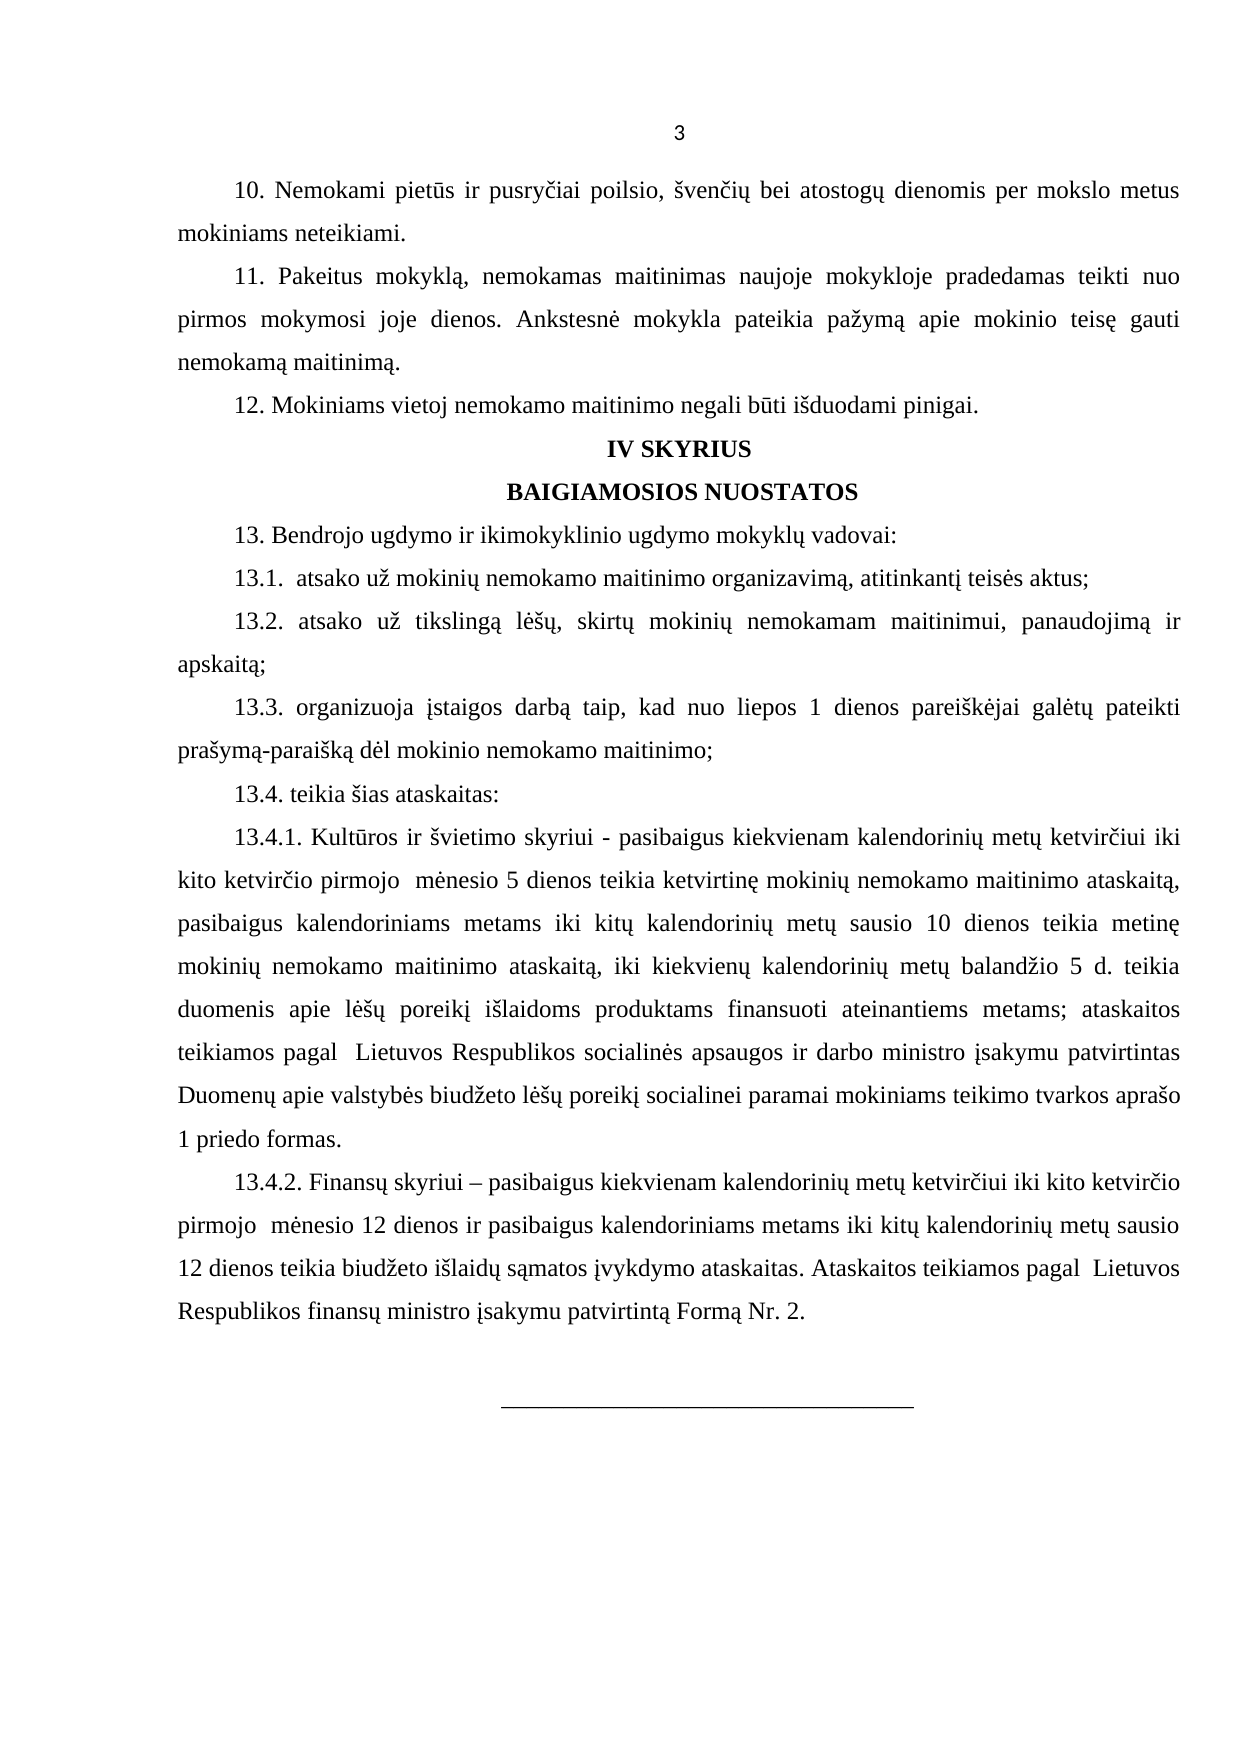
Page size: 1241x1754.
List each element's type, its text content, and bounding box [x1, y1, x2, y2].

text IV SKYRIUS [177, 434, 1181, 462]
text 13.3. organizuoja įstaigos darbą taip, kad nuo liepos 1 dienos pareiškėjai galėtų pateikti prašymą-paraišką dėl mokinio nemokamo maitinimo; [177, 692, 1181, 764]
text _________________________________ [177, 1382, 1181, 1411]
text 13.2. atsako už tikslingą lėšų, skirtų mokinių nemokamam maitinimui, panaudojimą ir apskaitą; [177, 606, 1181, 678]
text 13.4.1. Kultūros ir švietimo skyriui - pasibaigus kiekvienam kalendorinių metų ketvirčiui iki kito ketvirčio pirmojo mėnesio 5 dienos teikia ketvirtinę mokinių nemokamo maitinimo ataskaitą, pasibaigus kalendoriniams metams iki kitų kalendorinių metų sausio 10 dienos teikia metinę mokinių nemokamo maitinimo ataskaitą, iki kiekvienų kalendorinių metų balandžio 5 d. teikia duomenis apie lėšų poreikį išlaidoms produktams finansuoti ateinantiems metams; ataskaitos teikiamos pagal Lietuvos Respublikos socialinės apsaugos ir darbo ministro įsakymu patvirtintas Duomenų apie valstybės biudžeto lėšų poreikį socialinei paramai mokiniams teikimo tvarkos aprašo 1 priedo formas. [177, 822, 1181, 1152]
text 13. Bendrojo ugdymo ir ikimokyklinio ugdymo mokyklų vadovai: [177, 520, 1181, 549]
text 13.4.2. Finansų skyriui – pasibaigus kiekvienam kalendorinių metų ketvirčiui iki kito ketvirčio pirmojo mėnesio 12 dienos ir pasibaigus kalendoriniams metams iki kitų kalendorinių metų sausio 12 dienos teikia biudžeto išlaidų sąmatos įvykdymo ataskaitas. Ataskaitos teikiamos pagal Lietuvos Respublikos finansų ministro įsakymu patvirtintą Formą Nr. 2. [177, 1167, 1181, 1325]
text 10. Nemokami pietūs ir pusryčiai poilsio, švenčių bei atostogų dienomis per mokslo metus mokiniams neteikiami. [177, 175, 1181, 247]
text 13.1. atsako už mokinių nemokamo maitinimo organizavimą, atitinkantį teisės aktus; [177, 563, 1181, 592]
text 11. Pakeitus mokyklą, nemokamas maitinimas naujoje mokykloje pradedamas teikti nuo pirmos mokymosi joje dienos. Ankstesnė mokykla pateikia pažymą apie mokinio teisę gauti nemokamą maitinimą. [177, 261, 1181, 376]
text BAIGIAMOSIOS NUOSTATOS [177, 477, 1181, 506]
text 12. Mokiniams vietoj nemokamo maitinimo negali būti išduodami pinigai. [177, 391, 1181, 419]
text 13.4. teikia šias ataskaitas: [177, 779, 1181, 807]
